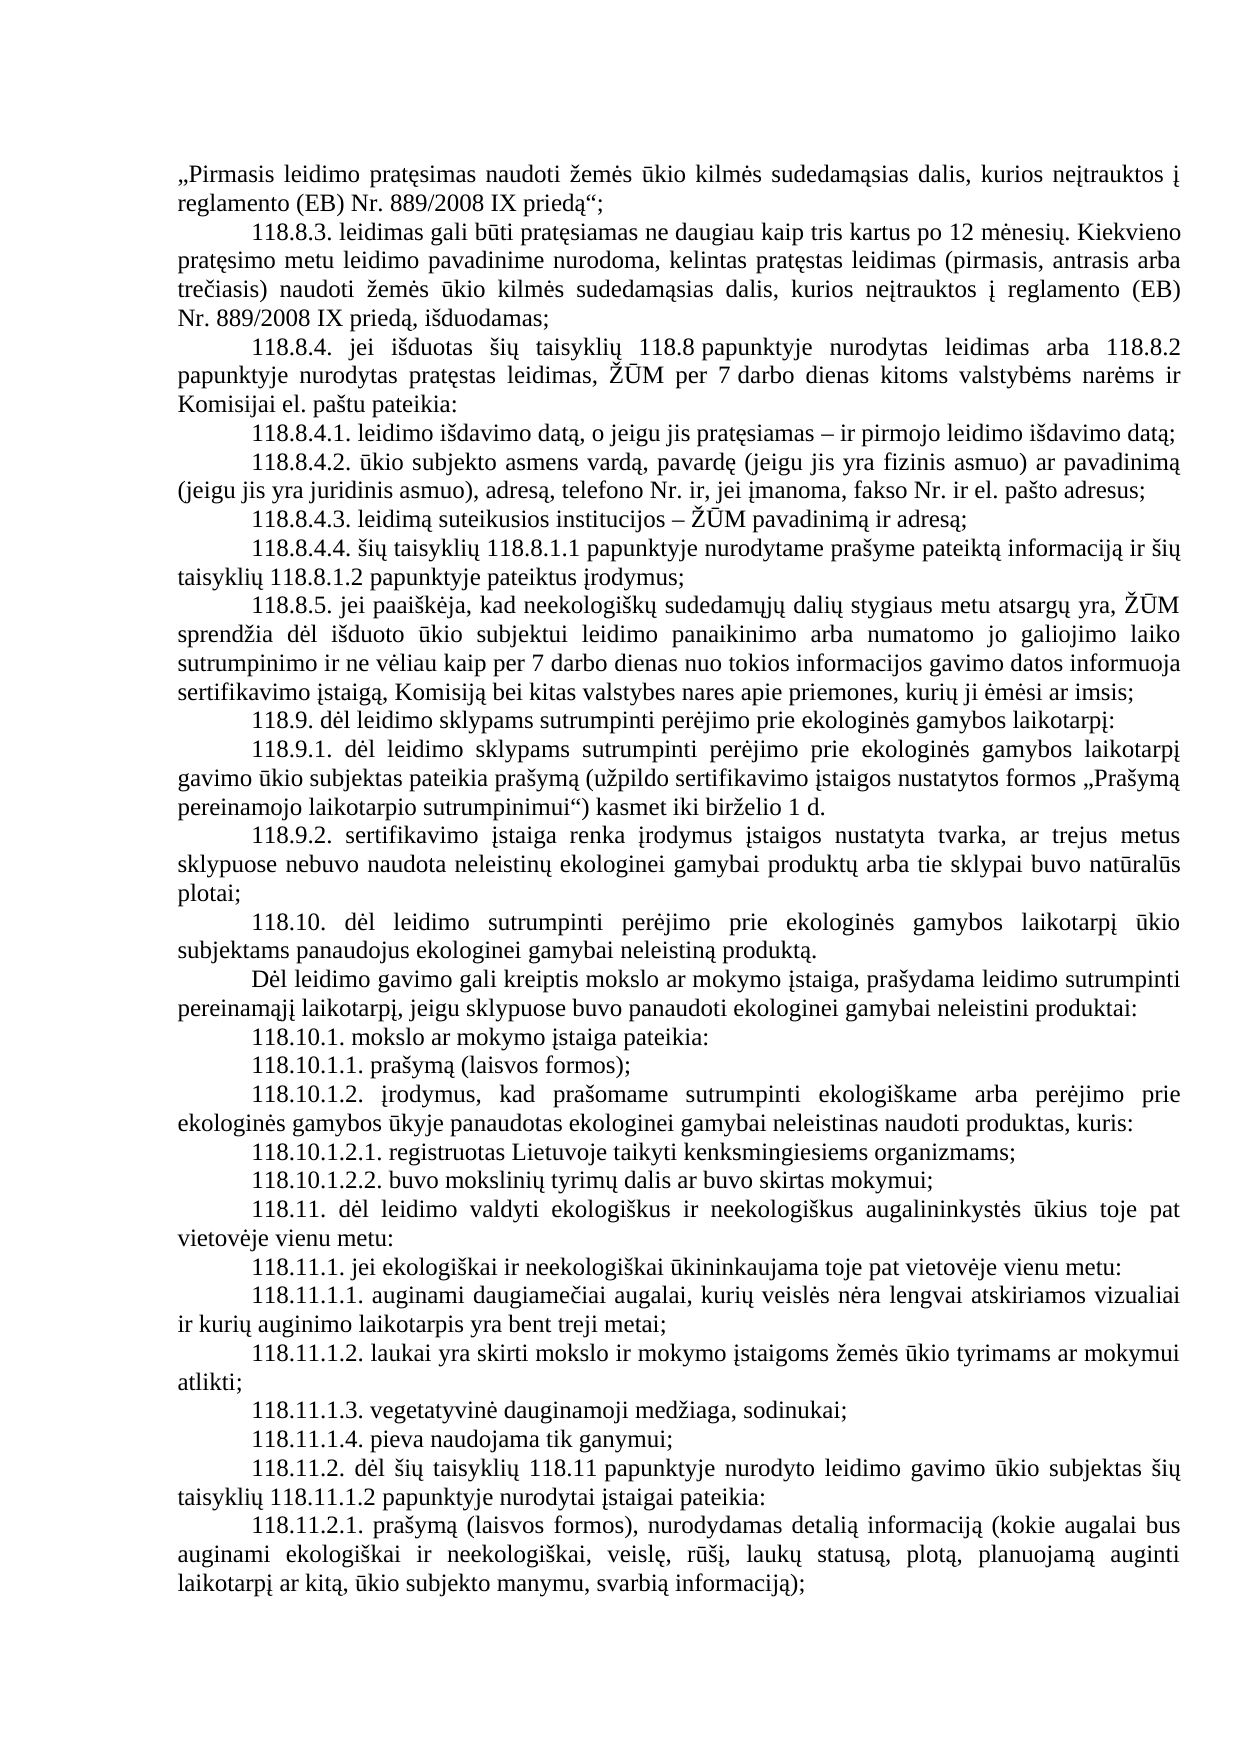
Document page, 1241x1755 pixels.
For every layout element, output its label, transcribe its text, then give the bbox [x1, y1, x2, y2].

text 118.8.3. leidimas gali būti pratęsiamas ne daugiau kaip tris kartus po 12 mėnesių. Kiekvieno pratęsimo metu leidimo pavadinime nurodoma, kelintas pratęstas leidimas (pirmasis, antrasis arba trečiasis) naudoti žemės ūkio kilmės sudedamąsias dalis, kurios neįtrauktos į reglamento (EB) Nr. 889/2008 IX priedą, išduodamas; [177, 217, 1181, 332]
text „Pirmasis leidimo pratęsimas naudoti žemės ūkio kilmės sudedamąsias dalis, kurios neįtrauktos į reglamento (EB) Nr. 889/2008 IX priedą“; [177, 159, 1181, 217]
text 118.8.4.1. leidimo išdavimo datą, o jeigu jis pratęsiamas – ir pirmojo leidimo išdavimo datą; [177, 418, 1181, 447]
text 118.8.4.2. ūkio subjekto asmens vardą, pavardę (jeigu jis yra fizinis asmuo) ar pavadinimą (jeigu jis yra juridinis asmuo), adresą, telefono Nr. ir, jei įmanoma, fakso Nr. ir el. pašto adresus; [177, 447, 1181, 504]
text 118.11.1.1. auginami daugiamečiai augalai, kurių veislės nėra lengvai atskiriamos vizualiai ir kurių auginimo laikotarpis yra bent treji metai; [177, 1281, 1181, 1338]
text 118.9.2. sertifikavimo įstaiga renka įrodymus įstaigos nustatyta tvarka, ar trejus metus sklypuose nebuvo naudota neleistinų ekologinei gamybai produktų arba tie sklypai buvo natūralūs plotai; [177, 821, 1181, 907]
text 118.8.4.4. šių taisyklių 118.8.1.1 papunktyje nurodytame prašyme pateiktą informaciją ir šių taisyklių 118.8.1.2 papunktyje pateiktus įrodymus; [177, 533, 1181, 591]
text 118.11. dėl leidimo valdyti ekologiškus ir neekologiškus augalininkystės ūkius toje pat vietovėje vienu metu: [177, 1194, 1181, 1252]
text 118.11.1.2. laukai yra skirti mokslo ir mokymo įstaigoms žemės ūkio tyrimams ar mokymui atlikti; [177, 1338, 1181, 1396]
text 118.10. dėl leidimo sutrumpinti perėjimo prie ekologinės gamybos laikotarpį ūkio subjektams panaudojus ekologinei gamybai neleistiną produktą. [177, 907, 1181, 964]
text 118.10.1.2.1. registruotas Lietuvoje taikyti kenksmingiesiems organizmams; [177, 1137, 1181, 1166]
text 118.10.1. mokslo ar mokymo įstaiga pateikia: [177, 1022, 1181, 1051]
text 118.11.2.1. prašymą (laisvos formos), nurodydamas detalią informaciją (kokie augalai bus auginami ekologiškai ir neekologiškai, veislę, rūšį, laukų statusą, plotą, planuojamą auginti laikotarpį ar kitą, ūkio subjekto manymu, svarbią informaciją); [177, 1511, 1181, 1597]
text 118.10.1.2.2. buvo mokslinių tyrimų dalis ar buvo skirtas mokymui; [177, 1166, 1181, 1194]
text 118.8.5. jei paaiškėja, kad neekologiškų sudedamųjų dalių stygiaus metu atsargų yra, ŽŪM sprendžia dėl išduoto ūkio subjektui leidimo panaikinimo arba numatomo jo galiojimo laiko sutrumpinimo ir ne vėliau kaip per 7 darbo dienas nuo tokios informacijos gavimo datos informuoja sertifikavimo įstaigą, Komisiją bei kitas valstybes nares apie priemones, kurių ji ėmėsi ar imsis; [177, 591, 1181, 706]
text Dėl leidimo gavimo gali kreiptis mokslo ar mokymo įstaiga, prašydama leidimo sutrumpinti pereinamąjį laikotarpį, jeigu sklypuose buvo panaudoti ekologinei gamybai neleistini produktai: [177, 964, 1181, 1022]
text 118.9.1. dėl leidimo sklypams sutrumpinti perėjimo prie ekologinės gamybos laikotarpį gavimo ūkio subjektas pateikia prašymą (užpildo sertifikavimo įstaigos nustatytos formos „Prašymą pereinamojo laikotarpio sutrumpinimui“) kasmet iki birželio 1 d. [177, 734, 1181, 821]
text 118.11.1.3. vegetatyvinė dauginamoji medžiaga, sodinukai; [177, 1396, 1181, 1424]
text 118.8.4.3. leidimą suteikusios institucijos – ŽŪM pavadinimą ir adresą; [177, 504, 1181, 533]
text 118.11.1. jei ekologiškai ir neekologiškai ūkininkaujama toje pat vietovėje vienu metu: [177, 1252, 1181, 1281]
text 118.8.4. jei išduotas šių taisyklių 118.8 papunktyje nurodytas leidimas arba 118.8.2 papunktyje nurodytas pratęstas leidimas, ŽŪM per 7 darbo dienas kitoms valstybėms narėms ir Komisijai el. paštu pateikia: [177, 332, 1181, 418]
text 118.11.2. dėl šių taisyklių 118.11 papunktyje nurodyto leidimo gavimo ūkio subjektas šių taisyklių 118.11.1.2 papunktyje nurodytai įstaigai pateikia: [177, 1453, 1181, 1511]
text 118.11.1.4. pieva naudojama tik ganymui; [177, 1424, 1181, 1453]
text 118.10.1.1. prašymą (laisvos formos); [177, 1051, 1181, 1079]
text 118.9. dėl leidimo sklypams sutrumpinti perėjimo prie ekologinės gamybos laikotarpį: [177, 706, 1181, 734]
text 118.10.1.2. įrodymus, kad prašomame sutrumpinti ekologiškame arba perėjimo prie ekologinės gamybos ūkyje panaudotas ekologinei gamybai neleistinas naudoti produktas, kuris: [177, 1079, 1181, 1137]
